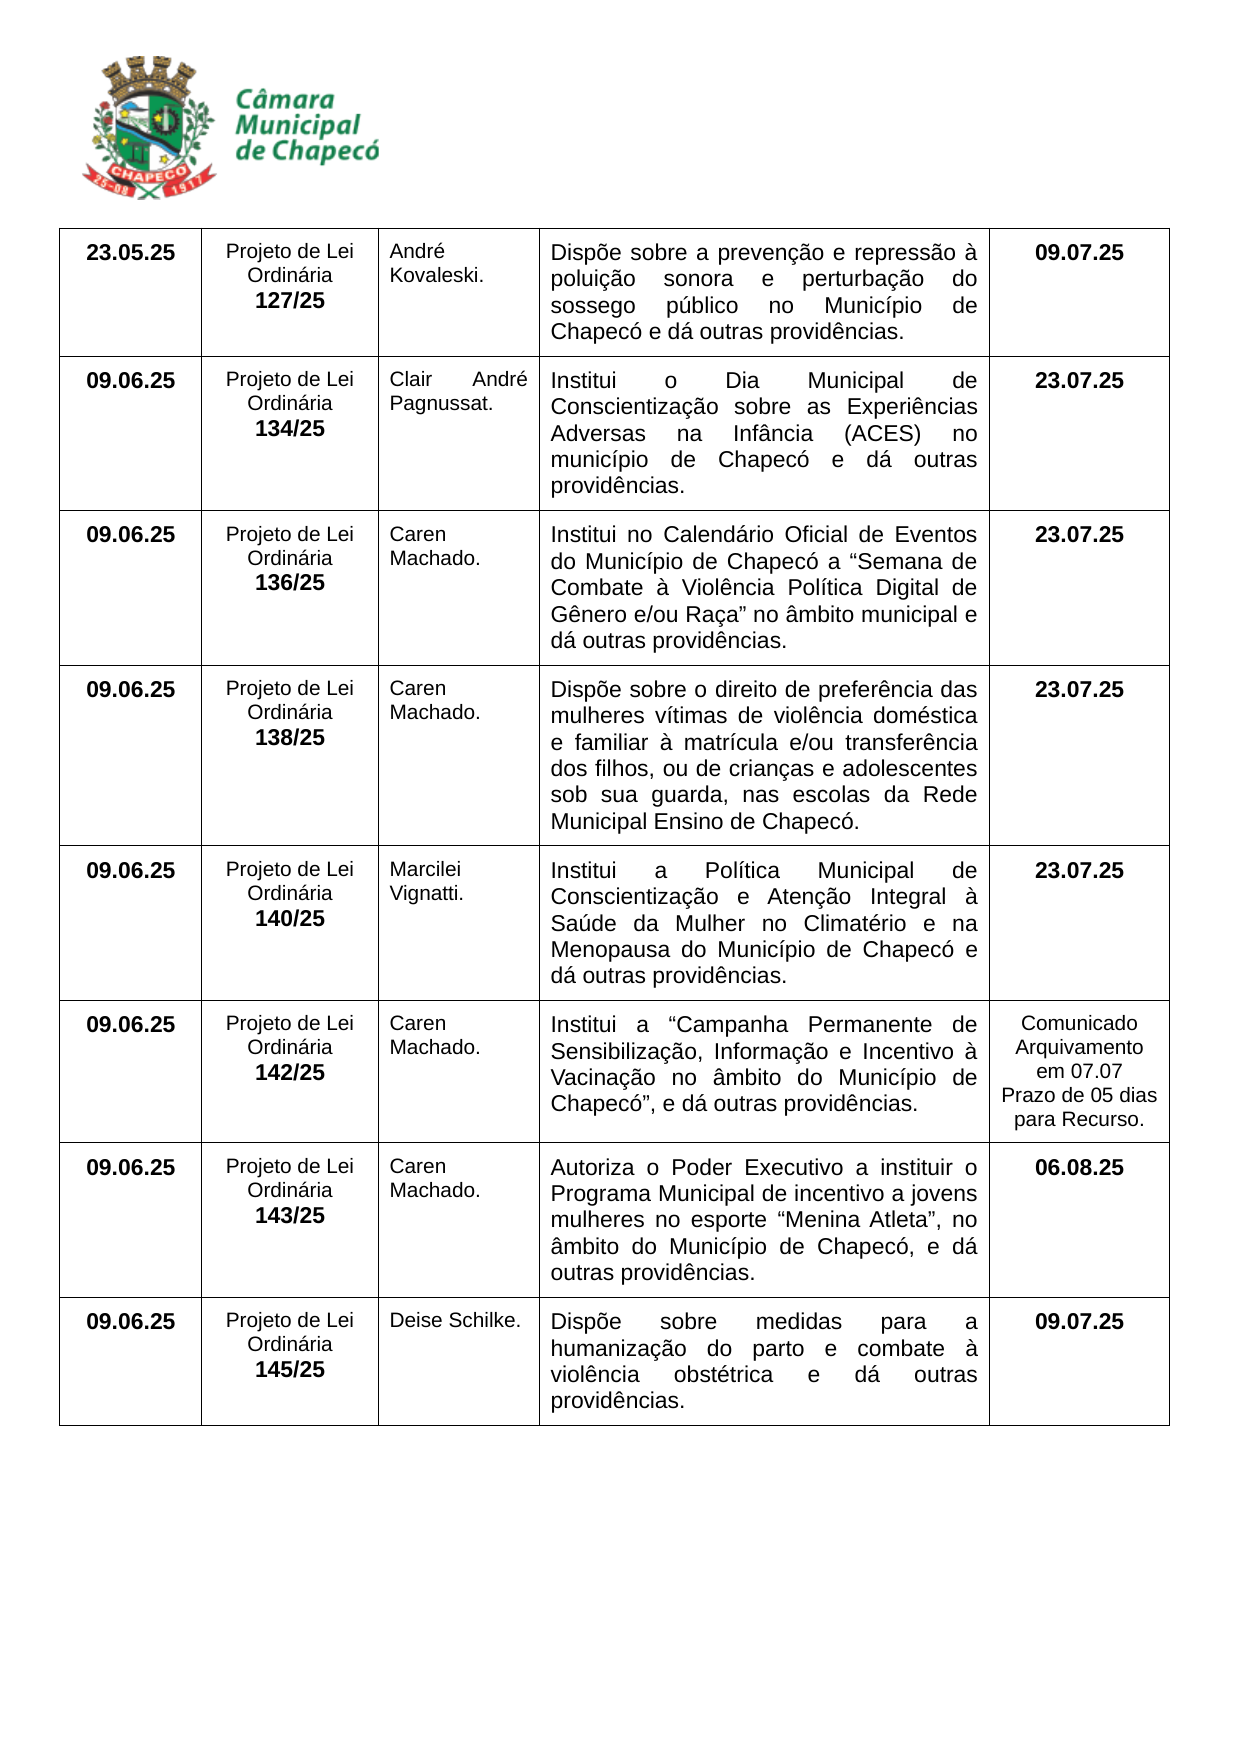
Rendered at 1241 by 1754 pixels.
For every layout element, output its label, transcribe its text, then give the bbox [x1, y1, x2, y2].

table_cell Projeto de Lei Ordinária 140/25 [202, 846, 378, 1000]
table_cell Institui a “Campanha Permanente de Sensibilização, Informação e Incentivo à Vacinação no âmbito do Município de Chapecó”, e dá outras providências. [540, 1001, 989, 1142]
table_cell 23.07.25 [990, 846, 1169, 1000]
table_cell Institui a Política Municipal de Conscientização e Atenção Integral à Saúde da Mulher no Climatério e na Menopausa do Município de Chapecó e dá outras providências. [540, 846, 989, 1000]
table_cell Projeto de Lei Ordinária 138/25 [202, 666, 378, 845]
table_cell 09.06.25 [60, 1001, 201, 1142]
table_cell Caren Machado. [379, 666, 539, 845]
table_cell 09.06.25 [60, 511, 201, 664]
table_cell Deise Schilke. [379, 1298, 539, 1425]
table_cell 06.08.25 [990, 1143, 1169, 1297]
table_cell André Kovaleski. [379, 229, 539, 356]
table_cell Dispõe sobre medidas para a humanização do parto e combate à violência obstétrica e dá outras providências. [540, 1298, 989, 1425]
table_cell Comunicado Arquivamento em 07.07 Prazo de 05 dias para Recurso. [990, 1001, 1169, 1142]
table_cell 09.06.25 [60, 1143, 201, 1297]
table_cell 09.07.25 [990, 1298, 1169, 1425]
table_cell Clair André Pagnussat. [379, 357, 539, 510]
table_cell Caren Machado. [379, 1143, 539, 1297]
table_cell 23.05.25 [60, 229, 201, 356]
table_cell Projeto de Lei Ordinária 136/25 [202, 511, 378, 664]
table_cell Autoriza o Poder Executivo a instituir o Programa Municipal de incentivo a jovens mulheres no esporte “Menina Atleta”, no âmbito do Município de Chapecó, e dá outras providências. [540, 1143, 989, 1297]
table_cell Dispõe sobre o direito de preferência das mulheres vítimas de violência doméstica e familiar à matrícula e/ou transferência dos filhos, ou de crianças e adolescentes sob sua guarda, nas escolas da Rede Municipal Ensino de Chapecó. [540, 666, 989, 845]
table_cell Projeto de Lei Ordinária 143/25 [202, 1143, 378, 1297]
table_cell 23.07.25 [990, 357, 1169, 510]
table_cell 09.07.25 [990, 229, 1169, 356]
table_cell Institui o Dia Municipal de Conscientização sobre as Experiências Adversas na Infância (ACES) no município de Chapecó e dá outras providências. [540, 357, 989, 510]
table_cell Projeto de Lei Ordinária 134/25 [202, 357, 378, 510]
table_cell Caren Machado. [379, 1001, 539, 1142]
table_cell 09.06.25 [60, 357, 201, 510]
table_cell 09.06.25 [60, 1298, 201, 1425]
table_cell 09.06.25 [60, 666, 201, 845]
table_cell Dispõe sobre a prevenção e repressão à poluição sonora e perturbação do sossego público no Município de Chapecó e dá outras providências. [540, 229, 989, 356]
table_cell Projeto de Lei Ordinária 127/25 [202, 229, 378, 356]
table_cell Projeto de Lei Ordinária 142/25 [202, 1001, 378, 1142]
table_cell Marcilei Vignatti. [379, 846, 539, 1000]
table_cell 09.06.25 [60, 846, 201, 1000]
table_cell 23.07.25 [990, 666, 1169, 845]
table_cell Caren Machado. [379, 511, 539, 664]
table_cell 23.07.25 [990, 511, 1169, 664]
table_cell Institui no Calendário Oficial de Eventos do Município de Chapecó a “Semana de Combate à Violência Política Digital de Gênero e/ou Raça” no âmbito municipal e dá outras providências. [540, 511, 989, 664]
table_cell Projeto de Lei Ordinária 145/25 [202, 1298, 378, 1425]
picture [81, 56, 379, 200]
